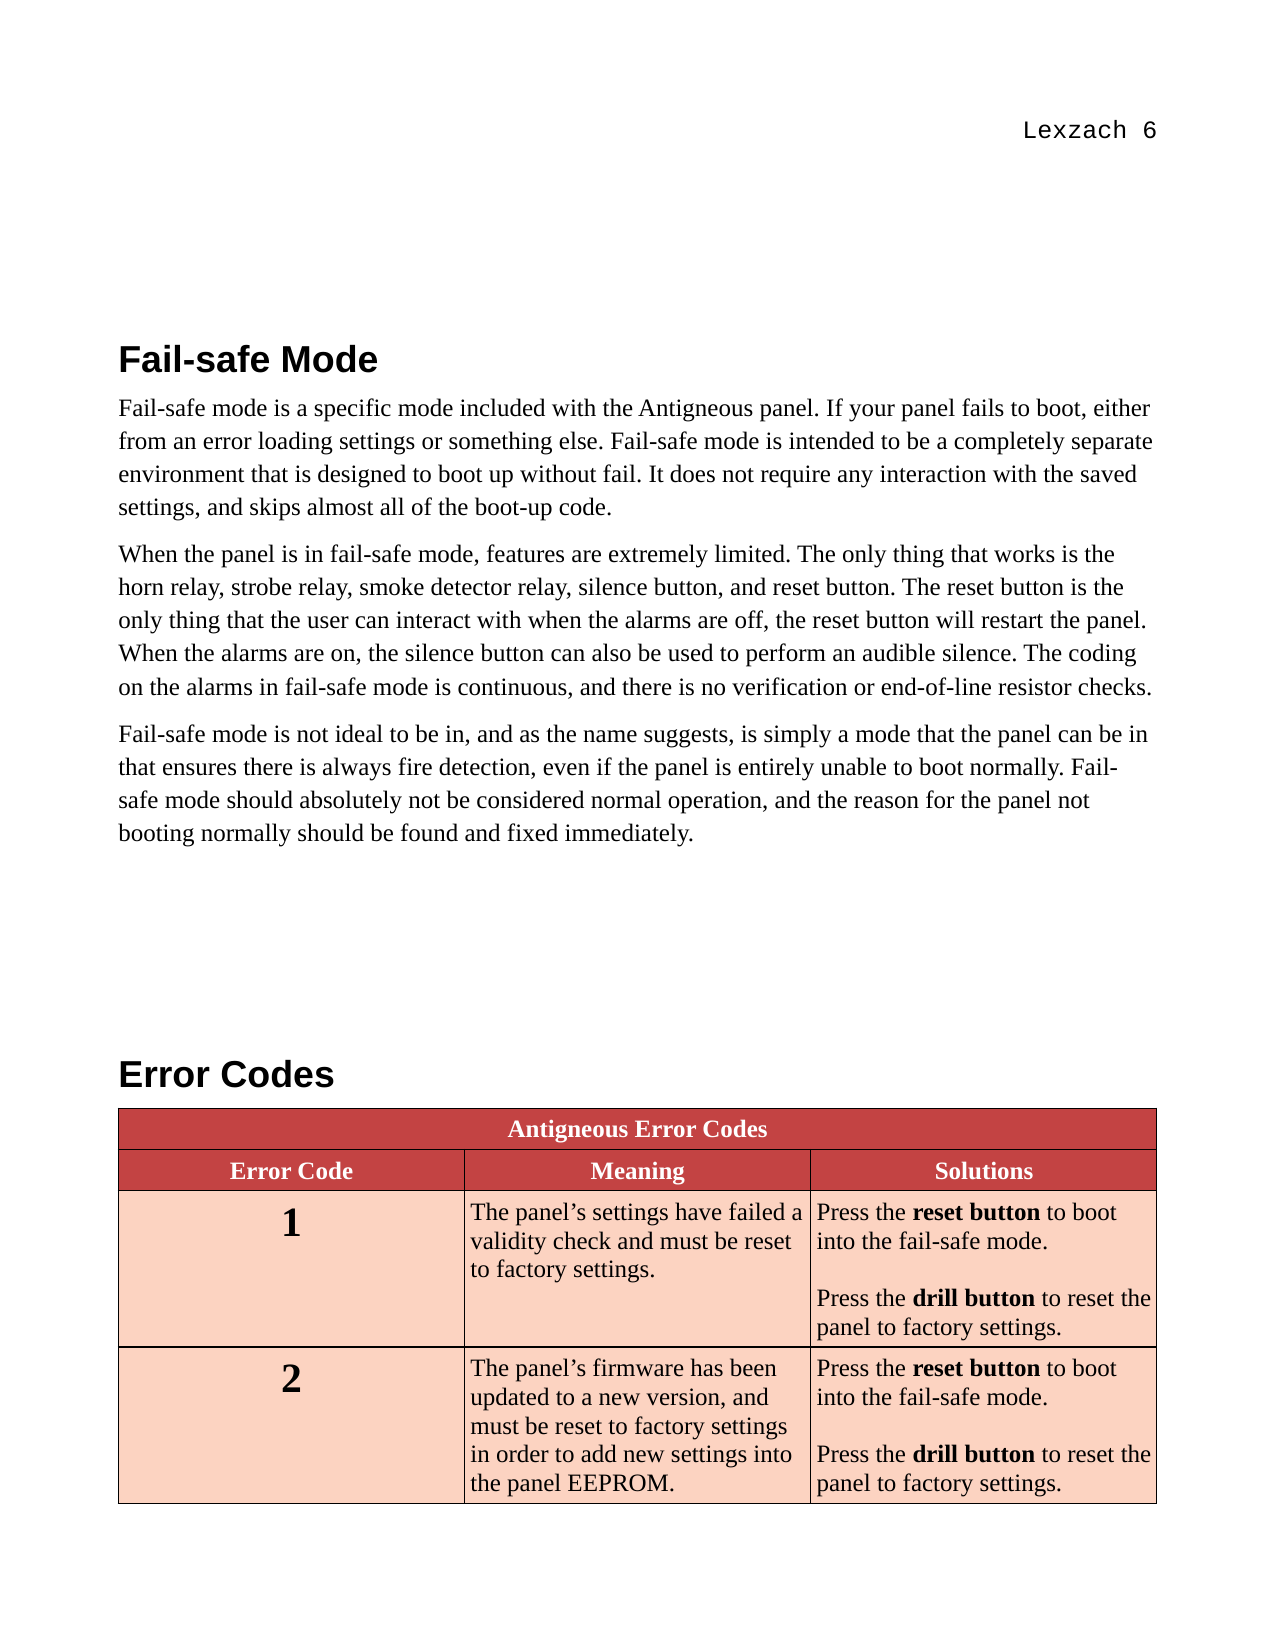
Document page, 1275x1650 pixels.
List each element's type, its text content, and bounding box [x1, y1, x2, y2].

subtitle Error Codes [118, 1052, 1157, 1095]
table_header Antigneous Error Codes [119, 1109, 1156, 1149]
table_cell Press the reset button to boot into the fail-safe mode. Press the drill button to reset the panel to factory settings. [811, 1191, 1156, 1346]
table_cell Meaning [465, 1150, 810, 1190]
text When the panel is in fail-safe mode, features are extremely limited. The only thing that works is the horn relay, strobe relay, smoke detector relay, silence button, and reset button. The reset button is the only thing that the user can interact with when the alarms are off, the reset button will restart the panel. When the alarms are on, the silence button can also be used to perform an audible silence. The coding on the alarms in fail-safe mode is continuous, and there is no verification or end-of-line resistor checks. [118, 539, 1157, 700]
subtitle Fail-safe Mode [118, 337, 1157, 380]
table_cell 1 [119, 1191, 464, 1346]
table_cell Solutions [811, 1150, 1156, 1190]
table_cell The panel’s firmware has been updated to a new version, and must be reset to factory settings in order to add new settings into the panel EEPROM. [465, 1348, 810, 1503]
table_cell Press the reset button to boot into the fail-safe mode. Press the drill button to reset the panel to factory settings. [811, 1348, 1156, 1503]
table_cell Error Code [119, 1150, 464, 1190]
text Fail-safe mode is a specific mode included with the Antigneous panel. If your panel fails to boot, either from an error loading settings or something else. Fail-safe mode is intended to be a completely separate environment that is designed to boot up without fail. It does not require any interaction with the saved settings, and skips almost all of the boot-up code. [118, 393, 1157, 521]
text Fail-safe mode is not ideal to be in, and as the name suggests, is simply a mode that the panel can be in that ensures there is always fire detection, even if the panel is entirely unable to boot normally. Fail-safe mode should absolutely not be considered normal operation, and the reason for the panel not booting normally should be found and fixed immediately. [118, 719, 1157, 847]
table_cell 2 [119, 1348, 464, 1503]
table_cell The panel’s settings have failed a validity check and must be reset to factory settings. [465, 1191, 810, 1346]
